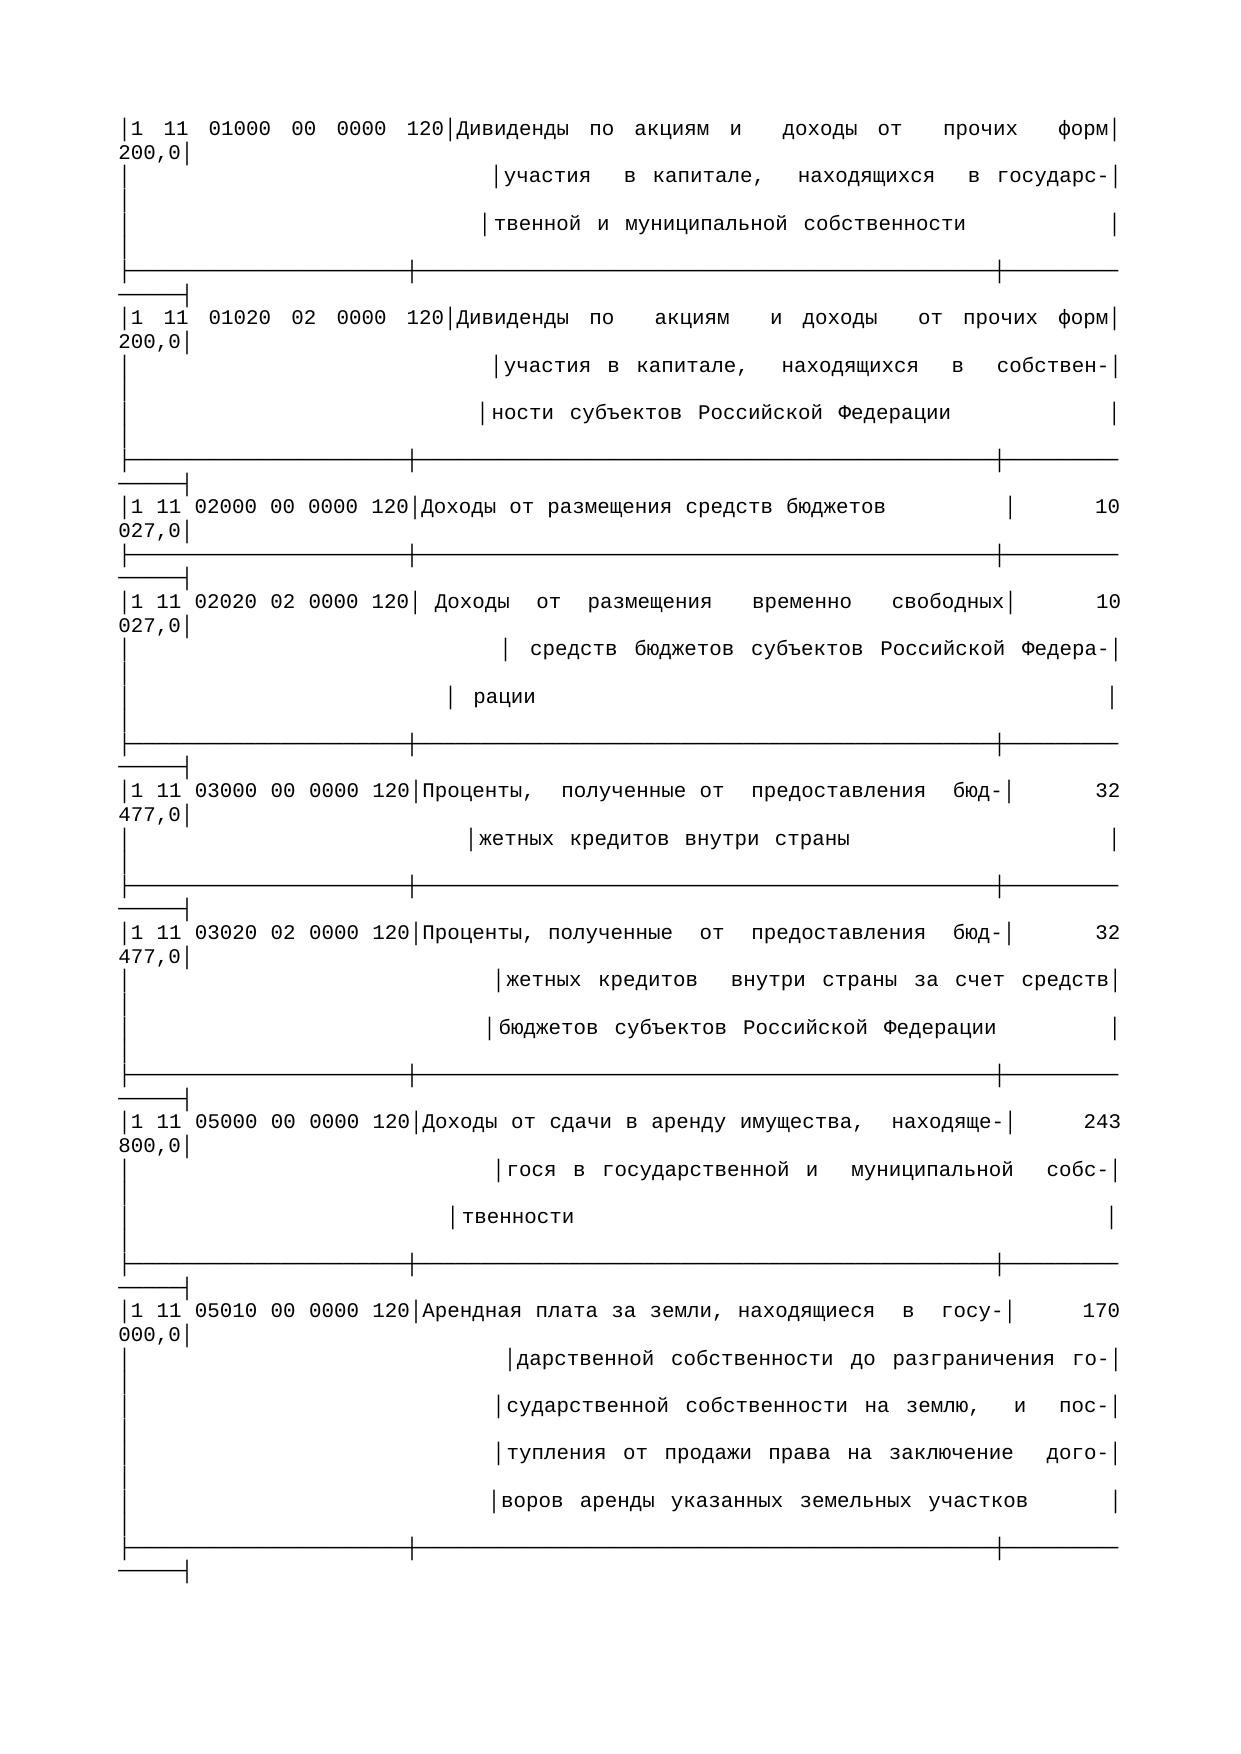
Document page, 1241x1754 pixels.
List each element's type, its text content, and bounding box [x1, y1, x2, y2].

text ├──────────────────────┼──────────────────────────────────────────────┼──────────────┤ [118, 1064, 1122, 1111]
text │1 11 01000 00 0000 120│Дивиденды по акциям и доходы от прочих форм│ 200,0│ [118, 118, 1122, 165]
text │ │бюджетов субъектов Российской Федерации │ │ [118, 1017, 1122, 1064]
text ├──────────────────────┼──────────────────────────────────────────────┼──────────────┤ [118, 733, 1122, 780]
text │ │воров аренды указанных земельных участков │ │ [118, 1489, 1122, 1537]
text ├──────────────────────┼──────────────────────────────────────────────┼──────────────┤ [118, 449, 1122, 496]
text │ │ средств бюджетов субъектов Российской Федера-│ │ [118, 638, 1122, 686]
text ├──────────────────────┼──────────────────────────────────────────────┼──────────────┤ [118, 875, 1122, 922]
text │1 11 02020 02 0000 120│ Доходы от размещения временно свободных│ 10 027,0│ [118, 591, 1122, 638]
text │1 11 02000 00 0000 120│Доходы от размещения средств бюджетов │ 10 027,0│ [118, 496, 1122, 544]
text │ │твенности │ │ [118, 1206, 1122, 1253]
text │ │гося в государственной и муниципальной собс-│ │ [118, 1158, 1122, 1206]
text │1 11 03020 02 0000 120│Проценты, полученные от предоставления бюд-│ 32 477,0│ [118, 922, 1122, 969]
text │ │участия в капитале, находящихся в собствен-│ │ [118, 354, 1122, 402]
text │1 11 05010 00 0000 120│Арендная плата за земли, находящиеся в госу-│ 170 000,0│ [118, 1300, 1122, 1348]
text │ │ности субъектов Российской Федерации │ │ [118, 402, 1122, 449]
text │1 11 01020 02 0000 120│Дивиденды по акциям и доходы от прочих форм│ 200,0│ [118, 307, 1122, 354]
text │1 11 05000 00 0000 120│Доходы от сдачи в аренду имущества, находяще-│ 243 800,0│ [118, 1111, 1122, 1158]
text │ │твенной и муниципальной собственности │ │ [118, 213, 1122, 260]
text │ │жетных кредитов внутри страны │ │ [118, 827, 1122, 875]
text ├──────────────────────┼──────────────────────────────────────────────┼──────────────┤ [118, 260, 1122, 307]
text │ │ рации │ │ [118, 686, 1122, 733]
text ├──────────────────────┼──────────────────────────────────────────────┼──────────────┤ [118, 544, 1122, 591]
text ├──────────────────────┼──────────────────────────────────────────────┼──────────────┤ [118, 1537, 1122, 1584]
text │ │дарственной собственности до разграничения го-│ │ [118, 1348, 1122, 1395]
text ├──────────────────────┼──────────────────────────────────────────────┼──────────────┤ [118, 1253, 1122, 1300]
text │ │жетных кредитов внутри страны за счет средств│ │ [118, 969, 1122, 1017]
text │1 11 03000 00 0000 120│Проценты, полученные от предоставления бюд-│ 32 477,0│ [118, 780, 1122, 827]
text │ │тупления от продажи права на заключение дого-│ │ [118, 1442, 1122, 1489]
text │ │сударственной собственности на землю, и пос-│ │ [118, 1395, 1122, 1442]
text │ │участия в капитале, находящихся в государс-│ │ [118, 165, 1122, 213]
